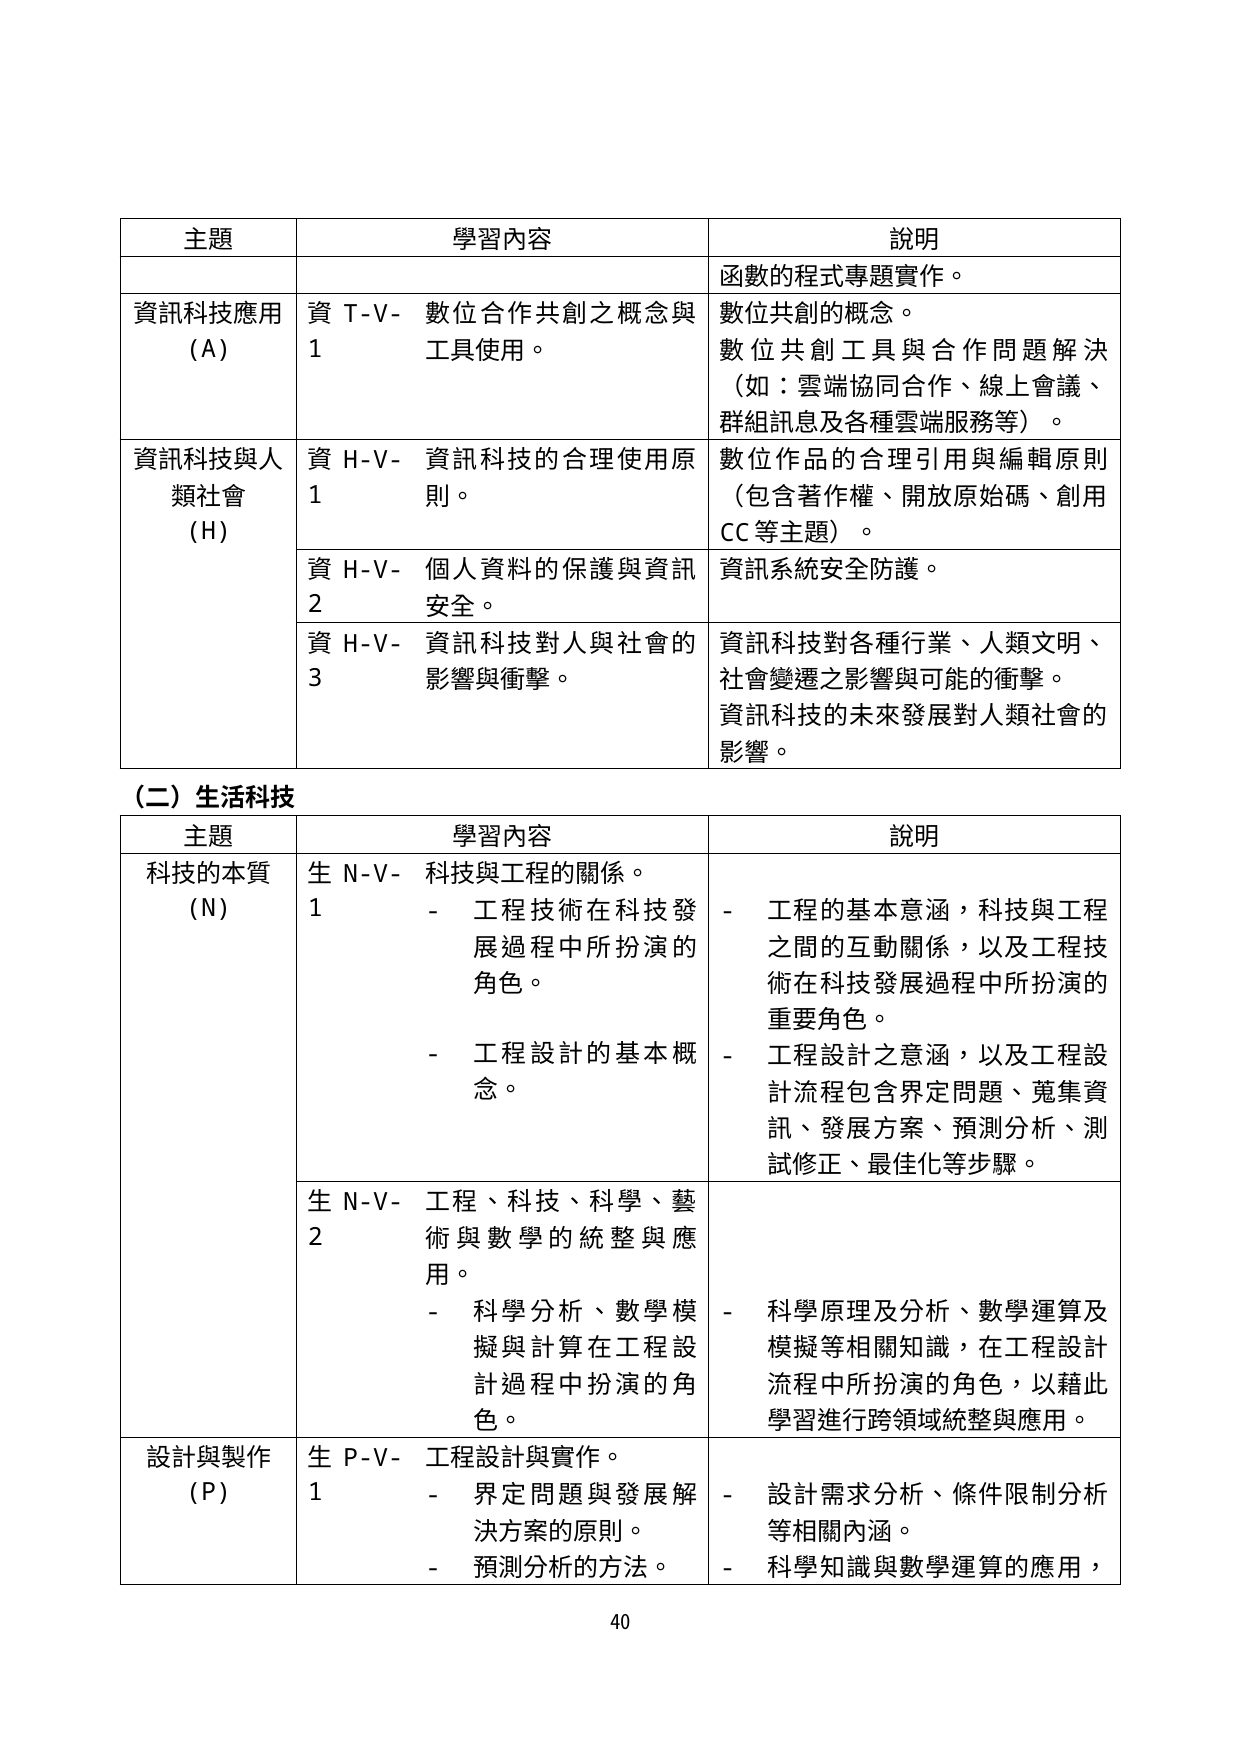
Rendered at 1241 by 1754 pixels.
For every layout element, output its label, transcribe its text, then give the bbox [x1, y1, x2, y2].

table_cell [709, 854, 1120, 890]
table_cell [709, 1182, 1120, 1291]
table_cell 資H-V-1 [297, 440, 414, 549]
table_cell 個人資料的保護與資訊安全。 [414, 550, 708, 622]
table_cell 工程的基本意涵，科技與工程之間的互動關係，以及工程技術在科技發展過程中所扮演的重要角色。 工程設計之意涵，以及工程設計流程包含界定問題、蒐集資訊、發展方案、預測分析、測試修正、最佳化等步驟。 [709, 890, 1120, 1181]
table_cell 數位共創的概念。 數位共創工具與合作問題解決（如：雲端協同合作、線上會議、群組訊息及各種雲端服務等）。 [709, 294, 1120, 439]
text （二）生活科技 [120, 769, 1120, 815]
table_cell [297, 257, 414, 293]
table_cell 資T-V-1 [297, 294, 414, 439]
table_cell 生N-V-2 [297, 1182, 414, 1437]
table_cell 科學原理及分析、數學運算及模擬等相關知識，在工程設計流程中所扮演的角色，以藉此學習進行跨領域統整與應用。 [709, 1291, 1120, 1437]
table_cell 工程、科技、科學、藝術與數學的統整與應用。 [414, 1182, 708, 1291]
table_cell 資訊科技與人類社會 (H) [121, 440, 296, 768]
table_cell 科技的本質 (N) [121, 854, 296, 1437]
table_cell 科學分析、數學模擬與計算在工程設計過程中扮演的角色。 [414, 1291, 708, 1437]
table_cell 資訊科技對各種行業、人類文明、社會變遷之影響與可能的衝擊。 資訊科技的未來發展對人類社會的影響。 [709, 623, 1120, 768]
table_cell 資訊科技的合理使用原則。 [414, 440, 708, 549]
table_cell 數位作品的合理引用與編輯原則（包含著作權、開放原始碼、創用CC等主題）。 [709, 440, 1120, 549]
table_cell 資訊系統安全防護。 [709, 550, 1120, 622]
table_cell 數位合作共創之概念與工具使用。 [414, 294, 708, 439]
table_header 說明 [709, 219, 1120, 256]
table_cell [414, 257, 708, 293]
table_header 說明 [709, 816, 1120, 852]
table_cell 資H-V-3 [297, 623, 414, 768]
table_header 主題 [121, 816, 296, 852]
table_header 學習內容 [297, 816, 708, 852]
table_cell 工程設計與實作。 [414, 1438, 708, 1474]
table_cell 函數的程式專題實作。 [709, 257, 1120, 293]
table_cell 科技與工程的關係。 [414, 854, 708, 890]
table_cell [121, 257, 296, 293]
table_cell 設計需求分析、條件限制分析等相關內涵。 科學知識與數學運算的應用， [709, 1474, 1120, 1584]
table_header 主題 [121, 219, 296, 256]
table_cell [709, 1438, 1120, 1474]
table_cell 資訊科技對人與社會的影響與衝擊。 [414, 623, 708, 768]
table_cell 資訊科技應用 (A) [121, 294, 296, 439]
table_cell 生N-V-1 [297, 854, 414, 1181]
table_cell 生P-V-1 [297, 1438, 414, 1584]
table_cell 工程技術在科技發展過程中所扮演的角色。 工程設計的基本概念。 [414, 890, 708, 1181]
table_cell 界定問題與發展解決方案的原則。 預測分析的方法。 [414, 1474, 708, 1584]
table_cell 設計與製作 (P) [121, 1438, 296, 1584]
table_header 學習內容 [297, 219, 708, 256]
table_cell 資H-V-2 [297, 550, 414, 622]
